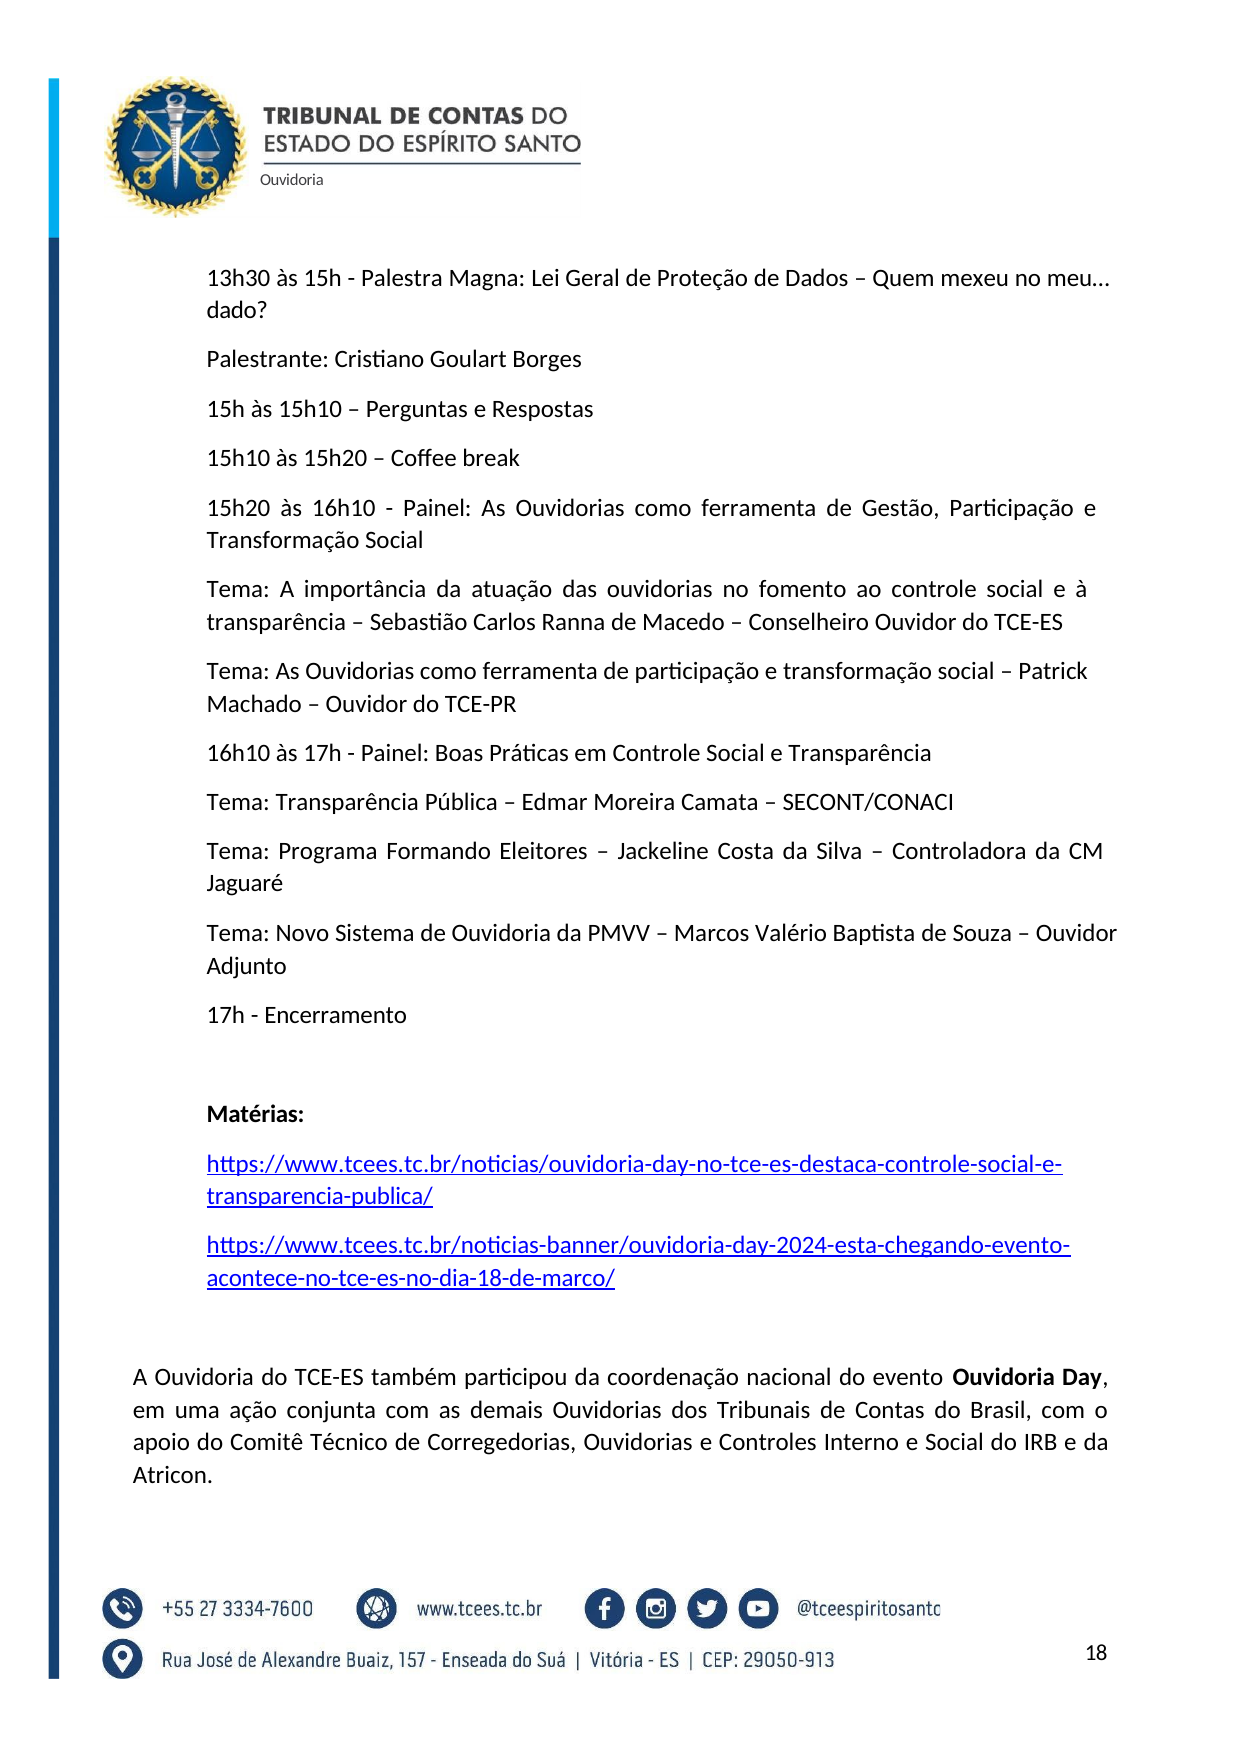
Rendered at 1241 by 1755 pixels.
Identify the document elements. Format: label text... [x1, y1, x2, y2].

text Tema: A importância da atuação das ouvidorias no fomento ao controle social e à transparência – Sebastião Carlos Ranna de Macedo – Conselheiro Ouvidor do TCE-ES [206, 573, 1123, 636]
text 13h30 às 15h - Palestra Magna: Lei Geral de Proteção de Dados – Quem mexeu no meu… dado? [206, 262, 1123, 325]
text https://www.tcees.tc.br/noticias/ouvidoria-day-no-tce-es-destaca-controle-social-e-transparencia-publica/ [206, 1148, 1066, 1211]
subtitle Matérias: [206, 1098, 1123, 1129]
text Tema: Programa Formando Eleitores – Jackeline Costa da Silva – Controladora da CM Jaguaré [206, 835, 1123, 898]
text Palestrante: Cristiano Goulart Borges 15h às 15h10 – Perguntas e Respostas 15h10 às 15h20 – Coffee break [206, 343, 619, 473]
text 15h20 às 16h10 - Painel: As Ouvidorias como ferramenta de Gestão, Participação e Transformação Social [206, 492, 1123, 555]
text Tema: As Ouvidorias como ferramenta de participação e transformação social – Patrick Machado – Ouvidor do TCE-PR [206, 655, 1123, 718]
text 17h - Encerramento [206, 999, 1123, 1029]
text Tema: Novo Sistema de Ouvidoria da PMVV – Marcos Valério Baptista de Souza – Ouvidor Adjunto [206, 917, 1123, 980]
text 16h10 às 17h - Painel: Boas Práticas em Controle Social e Transparência Tema: Transparência Pública – Edmar Moreira Camata – SECONT/CONACI [206, 737, 994, 816]
text https://www.tcees.tc.br/noticias-banner/ouvidoria-day-2024-esta-chegando-evento-acontece-no-tce-es-no-dia-18-de-marco/ [206, 1229, 1073, 1293]
text A Ouvidoria do TCE-ES também participou da coordenação nacional do evento Ouvidoria Day, em uma ação conjunta com as demais Ouvidorias dos Tribunais de Contas do Brasil, com o apoio do Comitê Técnico de Corregedorias, Ouvidorias e Controles Interno e Social do IRB e da Atricon. [133, 1361, 1108, 1489]
